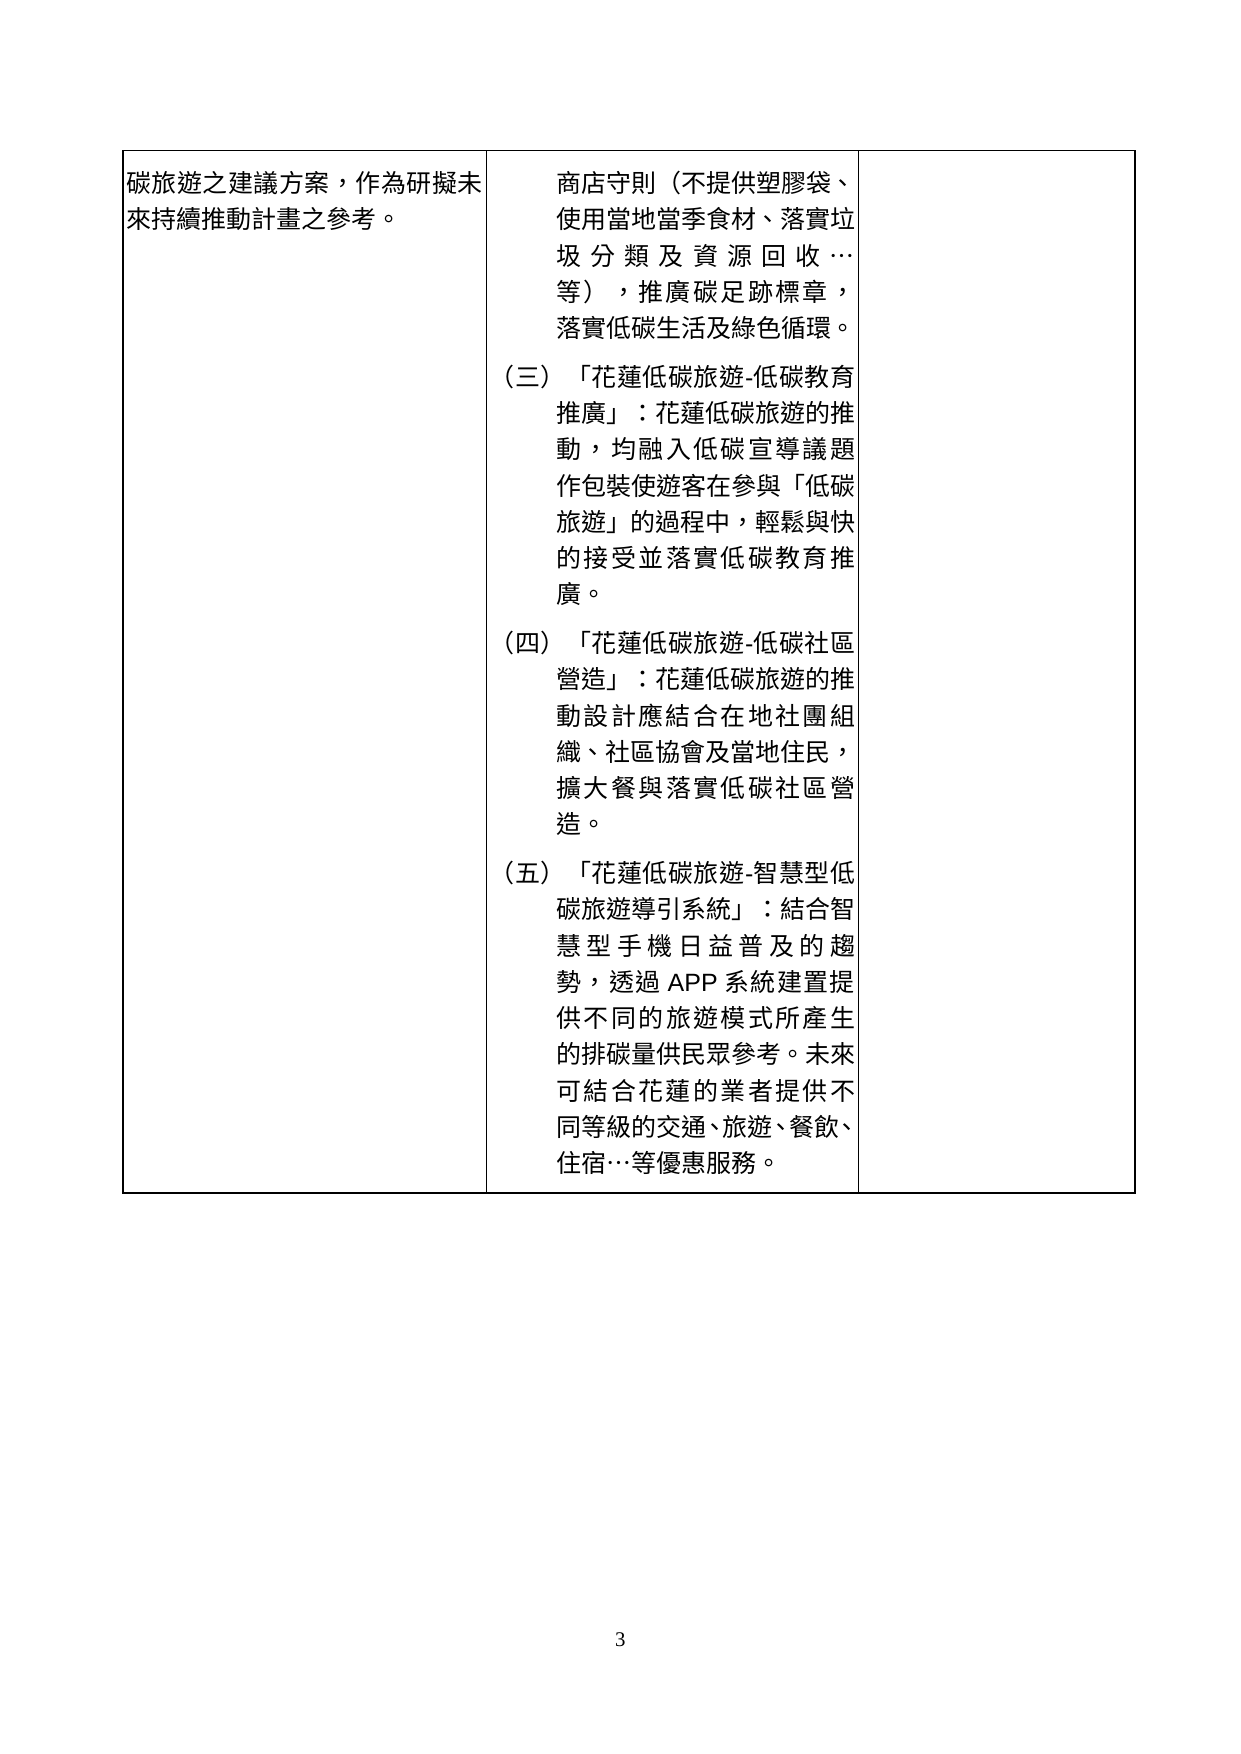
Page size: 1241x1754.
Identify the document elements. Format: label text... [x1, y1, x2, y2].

table_cell 碳旅遊之建議方案，作為研擬未來持續推動計畫之參考。 [124, 151, 486, 1192]
table_cell [859, 151, 1134, 1192]
table_cell 商店守則（不提供塑膠袋、使用當地當季食材、落實垃圾分類及資源回收…等），推廣碳足跡標章，落實低碳生活及綠色循環。 （三）「花蓮低碳旅遊-低碳教育推廣」：花蓮低碳旅遊的推動，均融入低碳宣導議題作包裝使遊客在參與「低碳旅遊」的過程中，輕鬆與快的接受並落實低碳教育推廣。 （四）「花蓮低碳旅遊-低碳社區營造」：花蓮低碳旅遊的推動設計應結合在地社團組織、社區協會及當地住民，擴大餐與落實低碳社區營造。 （五）「花蓮低碳旅遊-智慧型低碳旅遊導引系統」：結合智慧型手機日益普及的趨勢，透過APP系統建置提供不同的旅遊模式所產生的排碳量供民眾參考。未來可結合花蓮的業者提供不同等級的交通、旅遊、餐飲、住宿…等優惠服務。 [487, 151, 858, 1192]
